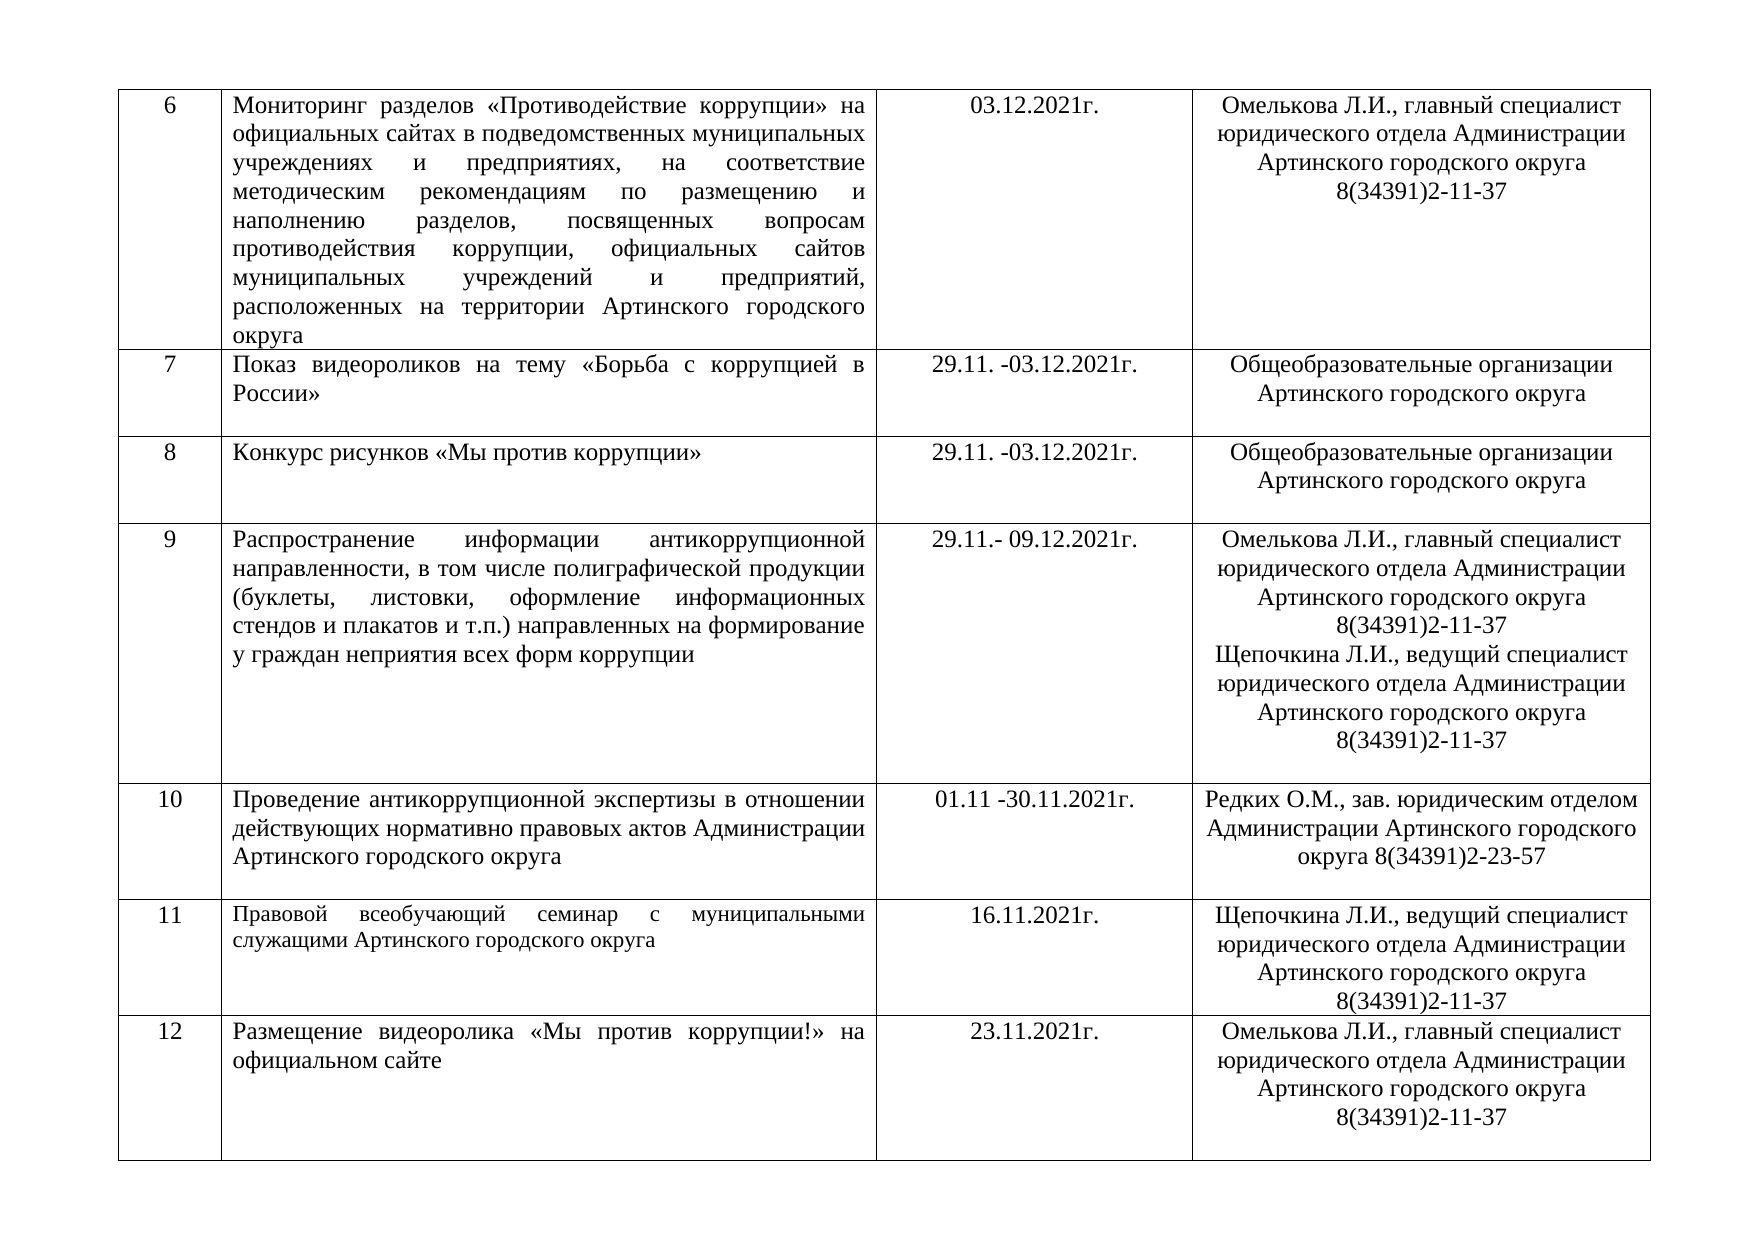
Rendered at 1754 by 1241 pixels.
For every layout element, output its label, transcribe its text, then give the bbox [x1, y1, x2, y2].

table_cell 10 [119, 784, 221, 899]
table_cell 8 [119, 437, 221, 523]
table_cell Омелькова Л.И., главный специалист юридического отдела Администрации Артинского городского округа 8(34391)2-11-37 Щепочкина Л.И., ведущий специалист юридического отдела Администрации Артинского городского округа 8(34391)2-11-37 [1193, 524, 1650, 783]
table_cell 29.11. -03.12.2021г. [877, 350, 1192, 436]
table_cell Показ видеороликов на тему «Борьба с коррупцией в России» [222, 350, 876, 436]
table_cell 9 [119, 524, 221, 783]
table_cell 6 [119, 90, 221, 348]
table_cell 12 [119, 1016, 221, 1160]
table_cell Омелькова Л.И., главный специалист юридического отдела Администрации Артинского городского округа 8(34391)2-11-37 [1193, 90, 1650, 348]
table_cell 23.11.2021г. [877, 1016, 1192, 1160]
table_cell Размещение видеоролика «Мы против коррупции!» на официальном сайте [222, 1016, 876, 1160]
table_cell 16.11.2021г. [877, 900, 1192, 1015]
table_cell Общеобразовательные организации Артинского городского округа [1193, 437, 1650, 523]
table_cell 01.11 -30.11.2021г. [877, 784, 1192, 899]
table_cell 7 [119, 350, 221, 436]
table_cell Редких О.М., зав. юридическим отделом Администрации Артинского городского округа 8(34391)2-23-57 [1193, 784, 1650, 899]
table_cell Конкурс рисунков «Мы против коррупции» [222, 437, 876, 523]
table_cell Распространение информации антикоррупционной направленности, в том числе полиграфической продукции (буклеты, листовки, оформление информационных стендов и плакатов и т.п.) направленных на формирование у граждан неприятия всех форм коррупции [222, 524, 876, 783]
table_cell 11 [119, 900, 221, 1015]
table_cell Омелькова Л.И., главный специалист юридического отдела Администрации Артинского городского округа 8(34391)2-11-37 [1193, 1016, 1650, 1160]
table_cell Щепочкина Л.И., ведущий специалист юридического отдела Администрации Артинского городского округа 8(34391)2-11-37 [1193, 900, 1650, 1015]
table_cell Мониторинг разделов «Противодействие коррупции» на официальных сайтах в подведомственных муниципальных учреждениях и предприятиях, на соответствие методическим рекомендациям по размещению и наполнению разделов, посвященных вопросам противодействия коррупции, официальных сайтов муниципальных учреждений и предприятий, расположенных на территории Артинского городского округа [222, 90, 876, 348]
table_cell 29.11. -03.12.2021г. [877, 437, 1192, 523]
table_cell 03.12.2021г. [877, 90, 1192, 348]
table_cell Проведение антикоррупционной экспертизы в отношении действующих нормативно правовых актов Администрации Артинского городского округа [222, 784, 876, 899]
table_cell Правовой всеобучающий семинар с муниципальными служащими Артинского городского округа [222, 900, 876, 1015]
table_cell Общеобразовательные организации Артинского городского округа [1193, 350, 1650, 436]
table_cell 29.11.- 09.12.2021г. [877, 524, 1192, 783]
